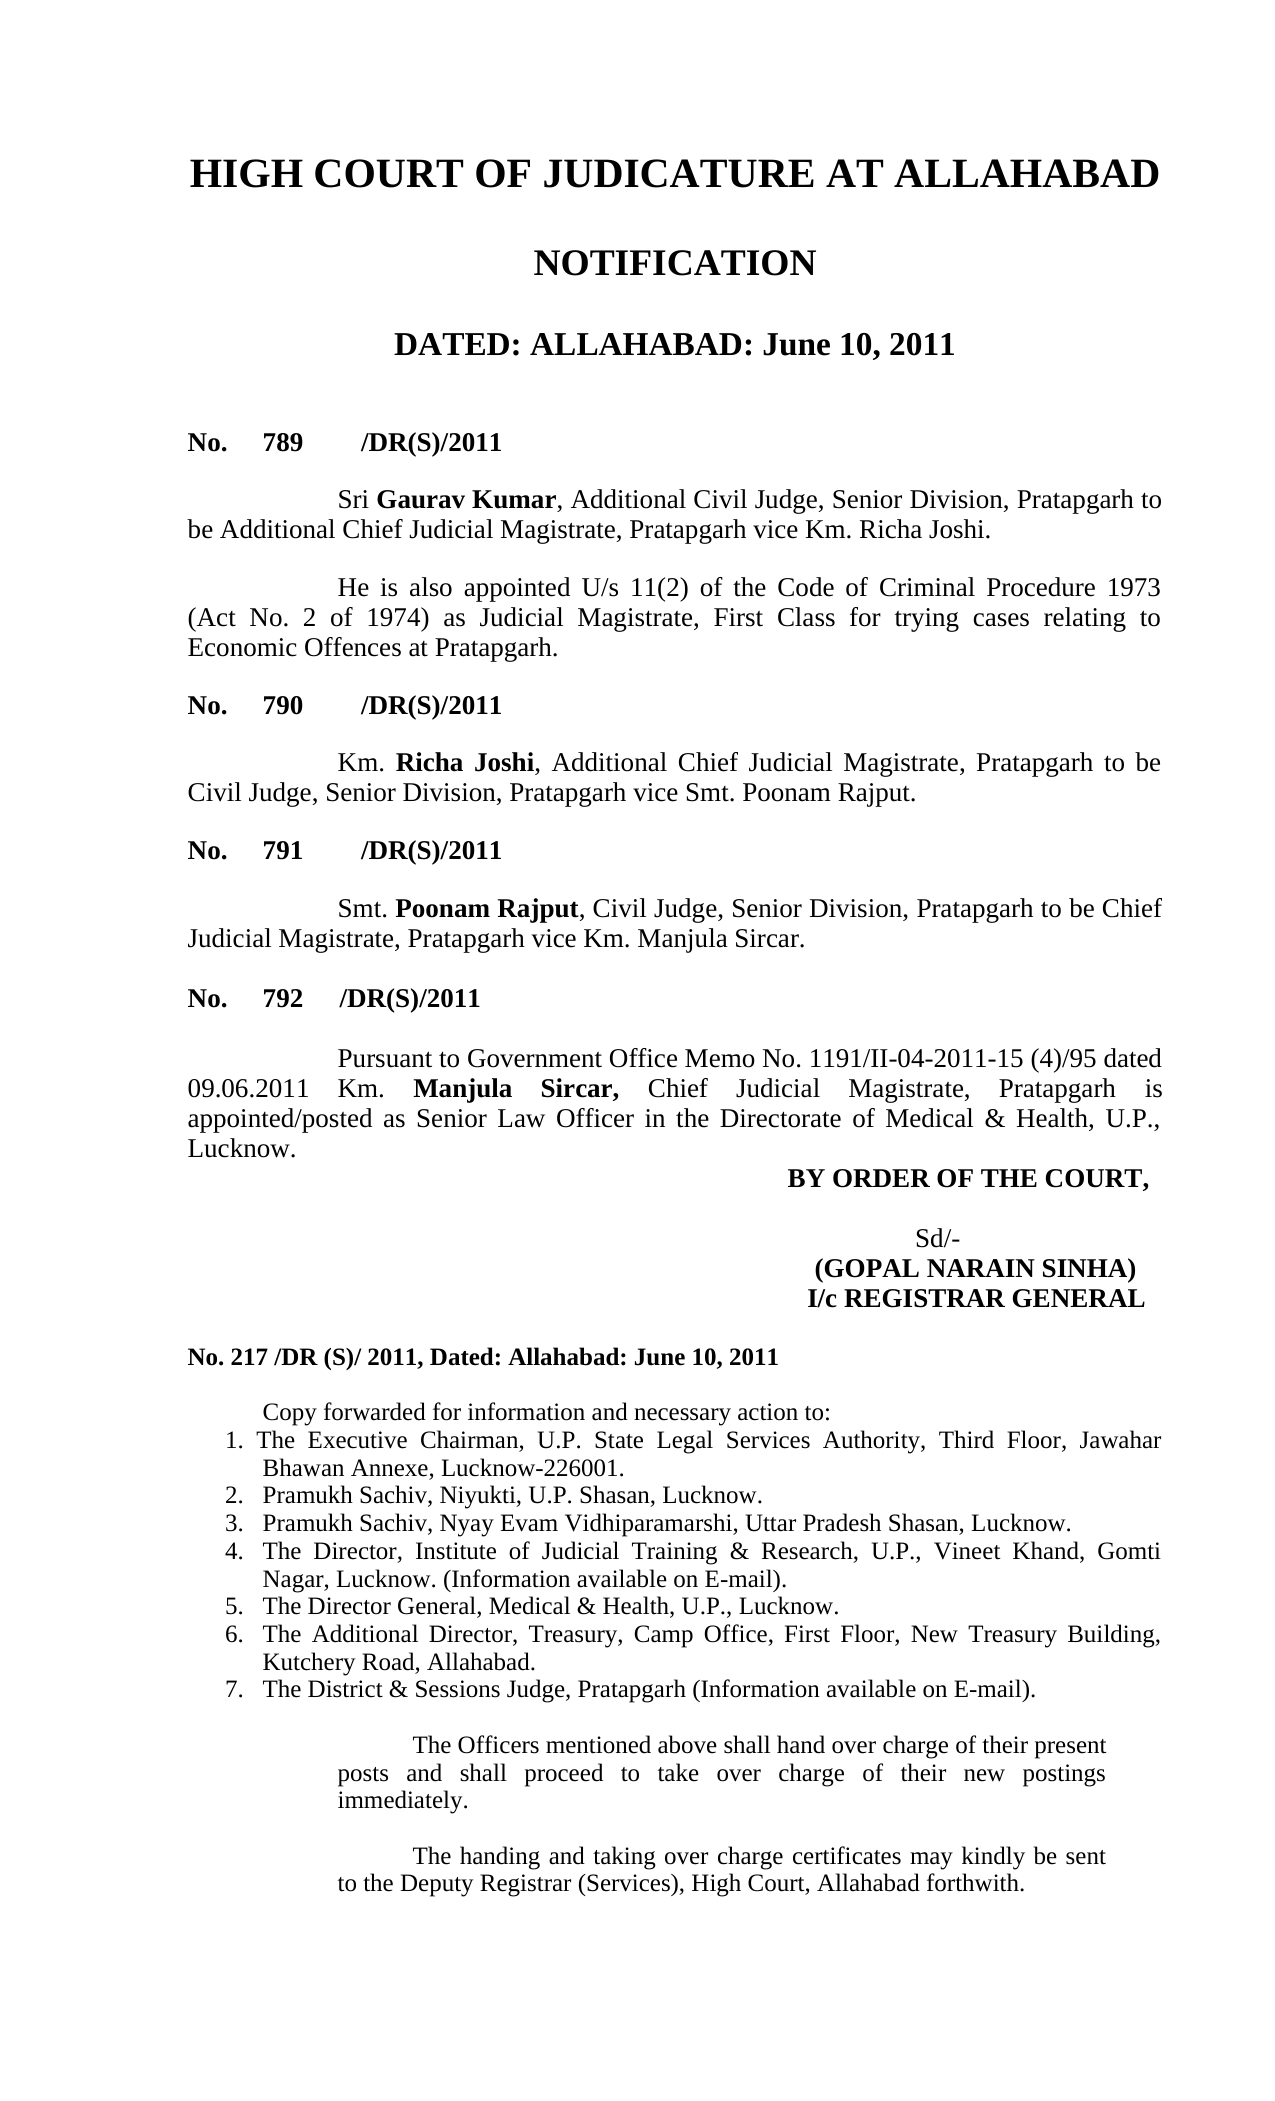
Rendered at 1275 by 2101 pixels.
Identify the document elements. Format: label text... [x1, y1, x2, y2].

text The handing and taking over charge certificates may kindly be sent to the Deputy Registrar (Services), High Court, Allahabad forthwith. [337, 1842, 1107, 1897]
table_header No. [176, 427, 244, 457]
title HIGH COURT OF JUDICATURE AT ALLAHABAD [187, 150, 1162, 196]
text Pursuant to Government Office Memo No. 1191/II-04-2011-15 (4)/95 dated 09.06.2011 Km. Manjula Sircar, Chief Judicial Magistrate, Pratapgarh is appointed/posted as Senior Law Officer in the Directorate of Medical & Health, U.P., Lucknow. [187, 1043, 1162, 1163]
table_header /DR(S)/2011 [350, 690, 532, 720]
text Km. Richa Joshi, Additional Chief Judicial Magistrate, Pratapgarh to be Civil Judge, Senior Division, Pratapgarh vice Smt. Poonam Rajput. [187, 748, 1162, 808]
list Pramukh Sachiv, Nyay Evam Vidhiparamarshi, Uttar Pradesh Shasan, Lucknow. [225, 1509, 1162, 1537]
table_header No. [176, 690, 244, 720]
table_header No. [176, 983, 244, 1013]
text The Officers mentioned above shall hand over charge of their present posts and shall proceed to take over charge of their new postings immediately. [337, 1731, 1107, 1814]
text No. 217 /DR (S)/ 2011, Dated: Allahabad: June 10, 2011 [187, 1343, 1162, 1371]
list The Director, Institute of Judicial Training & Research, U.P., Vineet Khand, Gomti Nagar, Lucknow. (Information available on E-mail). [225, 1537, 1162, 1592]
text He is also appointed U/s 11(2) of the Code of Criminal Procedure 1973 (Act No. 2 of 1974) as Judicial Magistrate, First Class for trying cases relating to Economic Offences at Pratapgarh. [187, 572, 1162, 662]
table_header 790 [244, 690, 349, 720]
table_header 789 [244, 427, 349, 457]
table_header /DR(S)/2011 [350, 427, 532, 457]
text Sd/- [187, 1223, 1162, 1253]
list The Director General, Medical & Health, U.P., Lucknow. [225, 1592, 1162, 1620]
text Sri Gaurav Kumar, Additional Civil Judge, Senior Division, Pratapgarh to be Additional Chief Judicial Magistrate, Pratapgarh vice Km. Richa Joshi. [187, 484, 1162, 544]
table_header No. [176, 835, 244, 865]
list The Additional Director, Treasury, Camp Office, First Floor, New Treasury Building, Kutchery Road, Allahabad. [225, 1620, 1162, 1676]
list The District & Sessions Judge, Pratapgarh (Information available on E-mail). [225, 1676, 1162, 1703]
text Copy forwarded for information and necessary action to: [187, 1398, 1162, 1426]
text BY ORDER OF THE COURT, [637, 1163, 1162, 1193]
text 1. The Executive Chairman, U.P. State Legal Services Authority, Third Floor, Jawahar Bhawan Annexe, Lucknow-226001. [225, 1426, 1162, 1482]
subtitle DATED: ALLAHABAD: June 10, 2011 [187, 325, 1162, 362]
text I/c REGISTRAR GENERAL [637, 1283, 1162, 1313]
table_header 791 [244, 835, 349, 865]
subtitle NOTIFICATION [187, 242, 1162, 284]
text (GOPAL NARAIN SINHA) [187, 1253, 1164, 1283]
table_header /DR(S)/2011 [328, 983, 508, 1013]
text Smt. Poonam Rajput, Civil Judge, Senior Division, Pratapgarh to be Chief Judicial Magistrate, Pratapgarh vice Km. Manjula Sircar. [187, 893, 1162, 953]
table_header /DR(S)/2011 [350, 835, 532, 865]
list Pramukh Sachiv, Niyukti, U.P. Shasan, Lucknow. [225, 1482, 1162, 1509]
table_header 792 [244, 983, 328, 1013]
